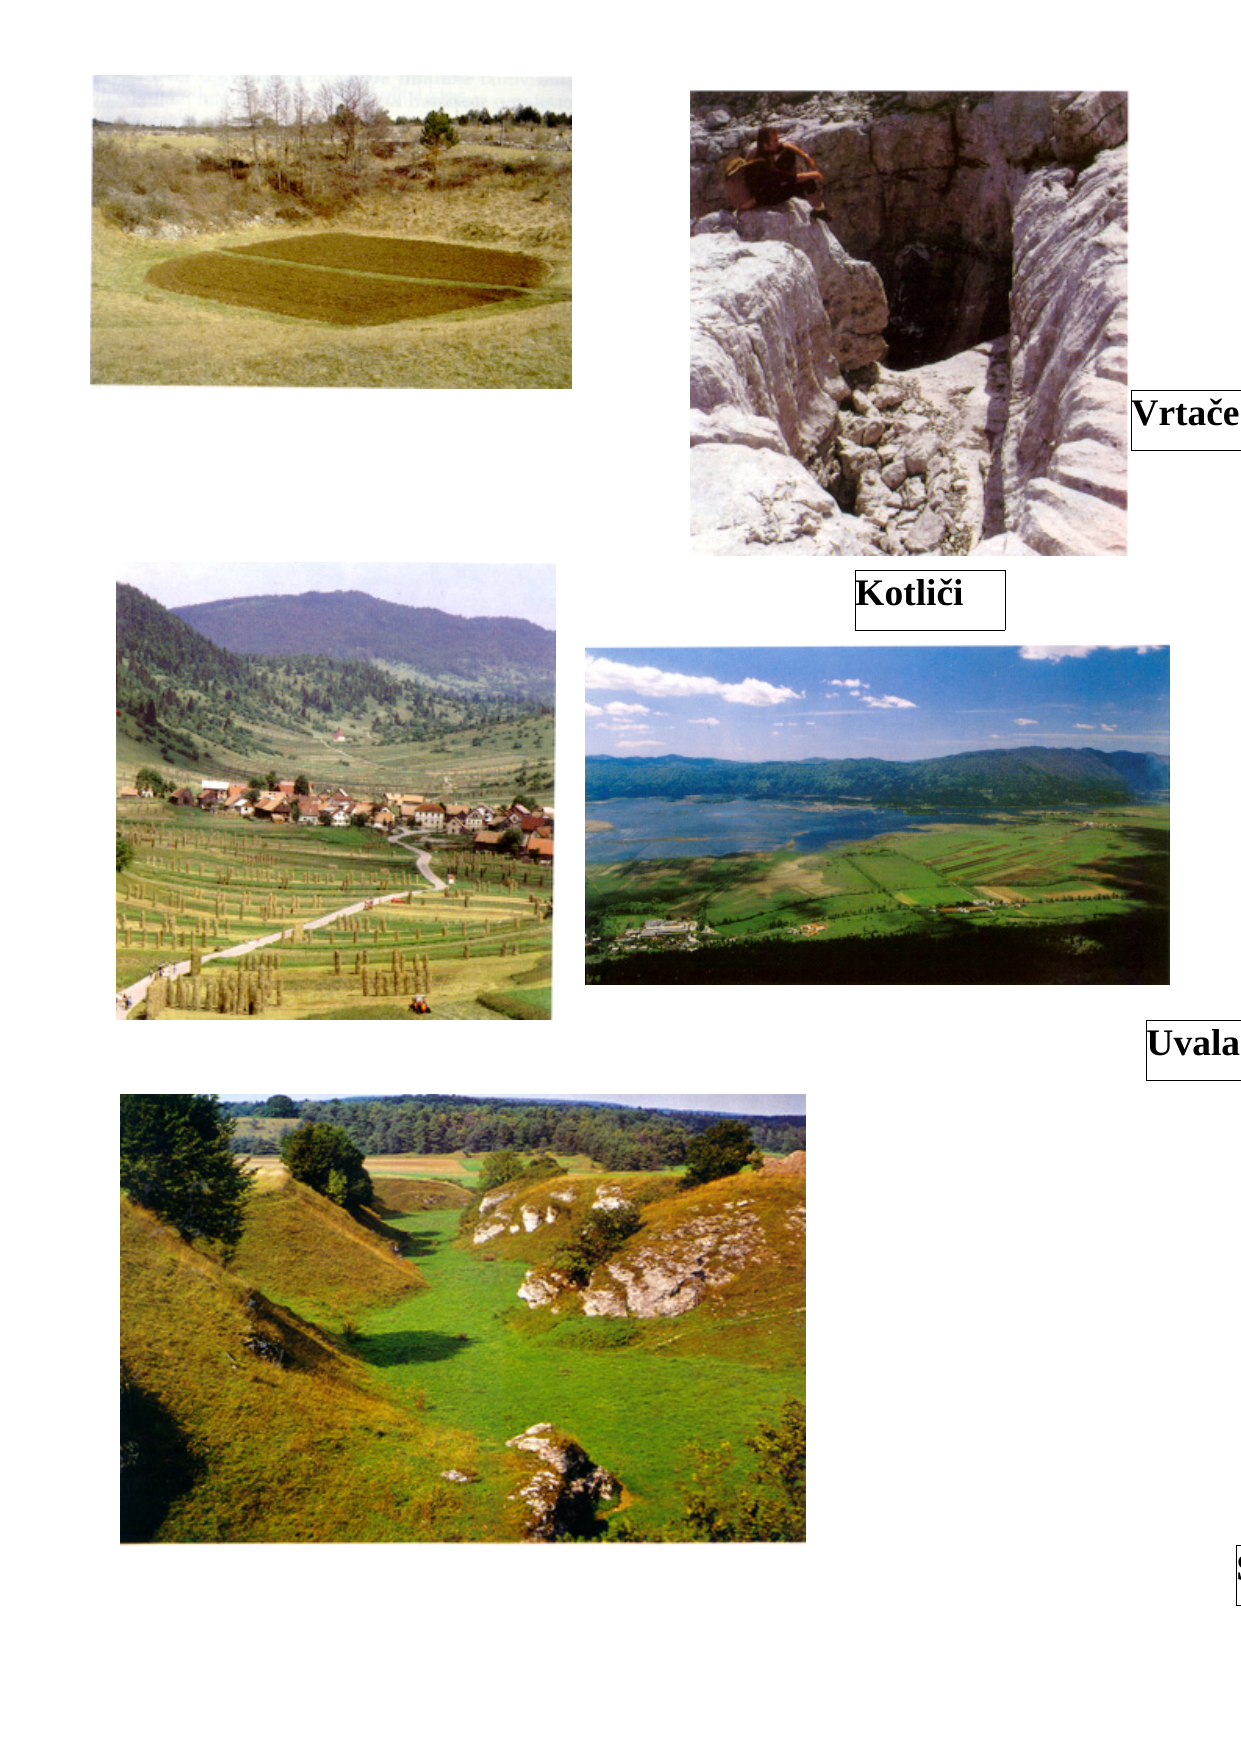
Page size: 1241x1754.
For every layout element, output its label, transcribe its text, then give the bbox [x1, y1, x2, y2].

text Vrtače [1132, 391, 1240, 433]
picture [690, 90, 1131, 556]
text Kotliči [856, 571, 1005, 613]
picture [585, 644, 1170, 985]
picture [116, 562, 556, 1020]
picture [120, 1094, 806, 1552]
picture [90, 75, 572, 389]
subtitle Uvala [1147, 1021, 1240, 1063]
